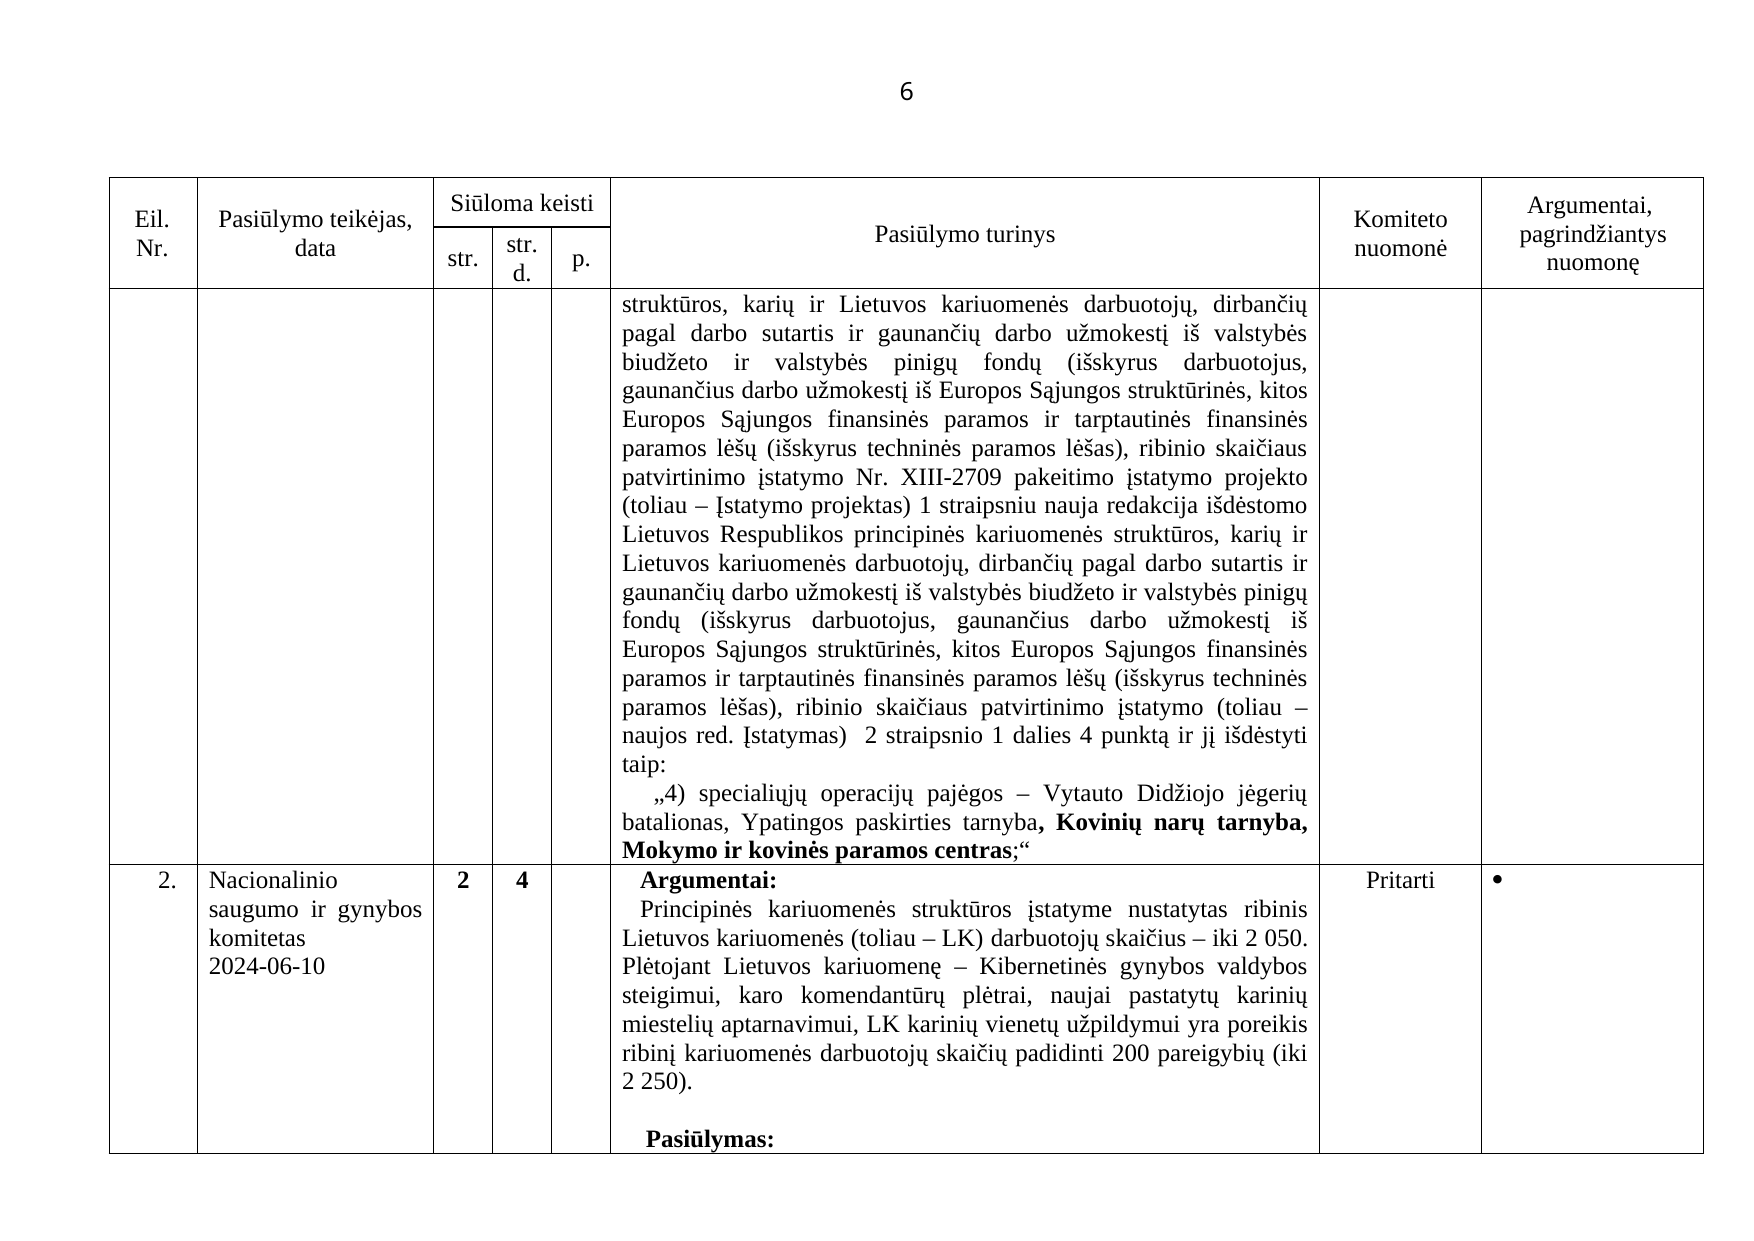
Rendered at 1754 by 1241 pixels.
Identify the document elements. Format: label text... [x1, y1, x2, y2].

table_cell [1320, 289, 1481, 864]
table_cell p. [552, 228, 610, 288]
table_cell [110, 865, 197, 1153]
table_header Argumentai, pagrindžiantys nuomonę [1482, 178, 1703, 288]
table_cell [552, 865, 610, 1153]
table_header Siūloma keisti [434, 178, 610, 226]
table_cell 4 [493, 865, 551, 1153]
table_cell [1482, 865, 1703, 1153]
table_cell Argumentai: Principinės kariuomenės struktūros įstatyme nustatytas ribinis Lietuvos kariuomenės (toliau – LK) darbuotojų skaičius – iki 2 050. Plėtojant Lietuvos kariuomenę – Kibernetinės gynybos valdybos steigimui, karo komendantūrų plėtrai, naujai pastatytų karinių miestelių aptarnavimui, LK karinių vienetų užpildymui yra poreikis ribinį kariuomenės darbuotojų skaičių padidinti 200 pareigybių (iki 2 250). Pasiūlymas: [611, 865, 1319, 1153]
table_cell str. [434, 228, 492, 288]
table_cell [198, 289, 433, 864]
table_cell [1482, 289, 1703, 864]
table_cell [110, 289, 197, 864]
table_cell [434, 289, 492, 864]
table_cell 2 [434, 865, 492, 1153]
table_cell str. d. [493, 228, 551, 288]
table_cell [493, 289, 551, 864]
table_cell [552, 289, 610, 864]
table_cell Nacionalinio saugumo ir gynybos komitetas 2024-06-10 [198, 865, 433, 1153]
table_header Eil. Nr. [110, 178, 197, 288]
table_cell struktūros, karių ir Lietuvos kariuomenės darbuotojų, dirbančių pagal darbo sutartis ir gaunančių darbo užmokestį iš valstybės biudžeto ir valstybės pinigų fondų (išskyrus darbuotojus, gaunančius darbo užmokestį iš Europos Sąjungos struktūrinės, kitos Europos Sąjungos finansinės paramos ir tarptautinės finansinės paramos lėšų (išskyrus techninės paramos lėšas), ribinio skaičiaus patvirtinimo įstatymo Nr. XIII-2709 pakeitimo įstatymo projekto (toliau – Įstatymo projektas) 1 straipsniu nauja redakcija išdėstomo Lietuvos Respublikos principinės kariuomenės struktūros, karių ir Lietuvos kariuomenės darbuotojų, dirbančių pagal darbo sutartis ir gaunančių darbo užmokestį iš valstybės biudžeto ir valstybės pinigų fondų (išskyrus darbuotojus, gaunančius darbo užmokestį iš Europos Sąjungos struktūrinės, kitos Europos Sąjungos finansinės paramos ir tarptautinės finansinės paramos lėšų (išskyrus techninės paramos lėšas), ribinio skaičiaus patvirtinimo įstatymo (toliau – naujos red. Įstatymas) 2 straipsnio 1 dalies 4 punktą ir jį išdėstyti taip: „4) specialiųjų operacijų pajėgos – Vytauto Didžiojo jėgerių batalionas, Ypatingos paskirties tarnyba, Kovinių narų tarnyba, Mokymo ir kovinės paramos centras;“ [611, 289, 1319, 864]
table_header Pasiūlymo turinys [611, 178, 1319, 288]
table_header Komiteto nuomonė [1320, 178, 1481, 288]
table_header Pasiūlymo teikėjas, data [198, 178, 433, 288]
table_cell Pritarti [1320, 865, 1481, 1153]
